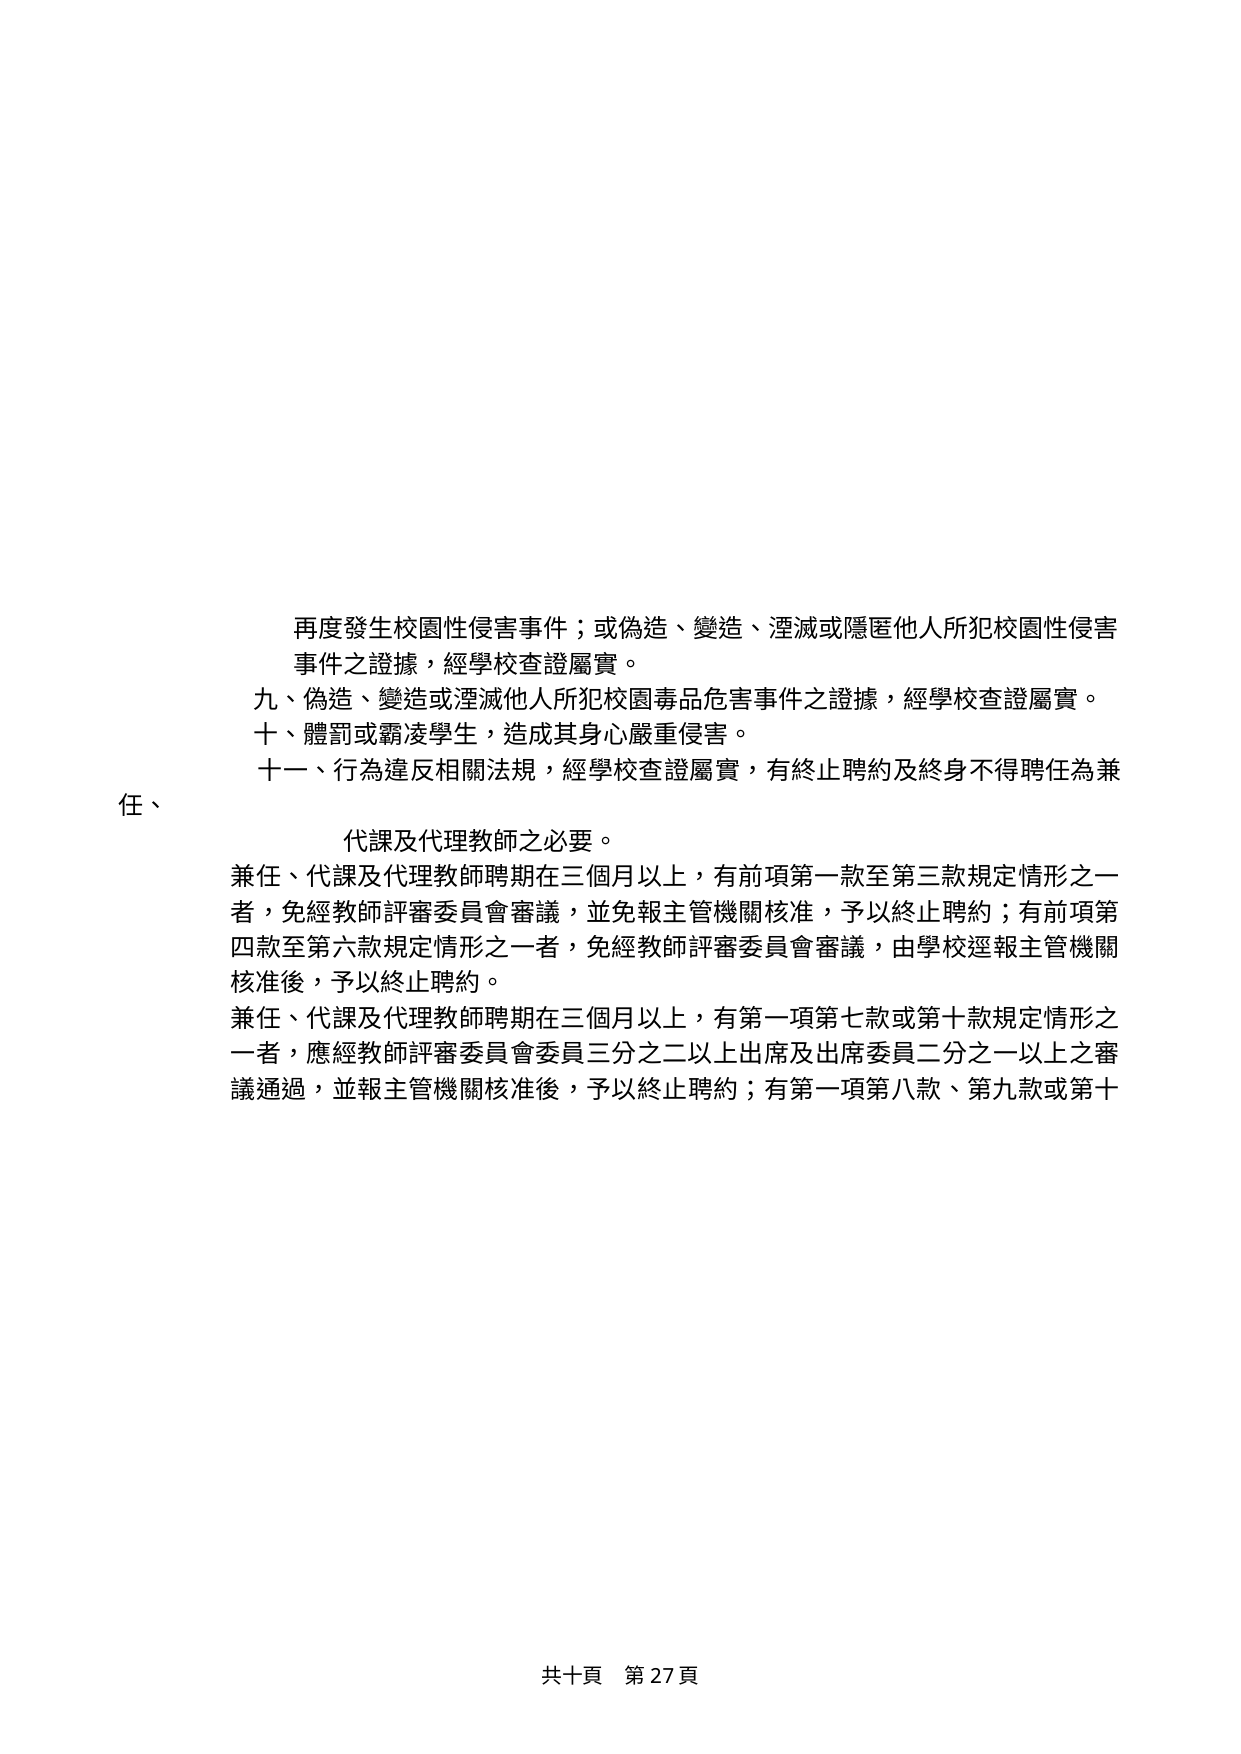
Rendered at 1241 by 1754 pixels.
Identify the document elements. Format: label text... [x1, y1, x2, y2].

text 九、偽造、變造或湮滅他人所犯校園毒品危害事件之證據，經學校查證屬實。 [118, 680, 1122, 716]
text 代課及代理教師之必要。 [118, 822, 1122, 857]
text 兼任、代課及代理教師聘期在三個月以上，有第一項第七款或第十款規定情形之一者，應經教師評審委員會委員三分之二以上出席及出席委員二分之一以上之審議通過，並報主管機關核准後，予以終止聘約；有第一項第八款、第九款或第十 [230, 999, 1122, 1105]
text 十、體罰或霸凌學生，造成其身心嚴重侵害。 [118, 716, 1122, 751]
text 事件之證據，經學校查證屬實。 [118, 645, 1122, 680]
text 再度發生校園性侵害事件；或偽造、變造、湮滅或隱匿他人所犯校園性侵害 [118, 609, 1122, 645]
text 兼任、代課及代理教師聘期在三個月以上，有前項第一款至第三款規定情形之一者，免經教師評審委員會審議，並免報主管機關核准，予以終止聘約；有前項第四款至第六款規定情形之一者，免經教師評審委員會審議，由學校逕報主管機關核准後，予以終止聘約。 [230, 857, 1122, 999]
text 十一、行為違反相關法規，經學校查證屬實，有終止聘約及終身不得聘任為兼任、 [118, 751, 1122, 822]
